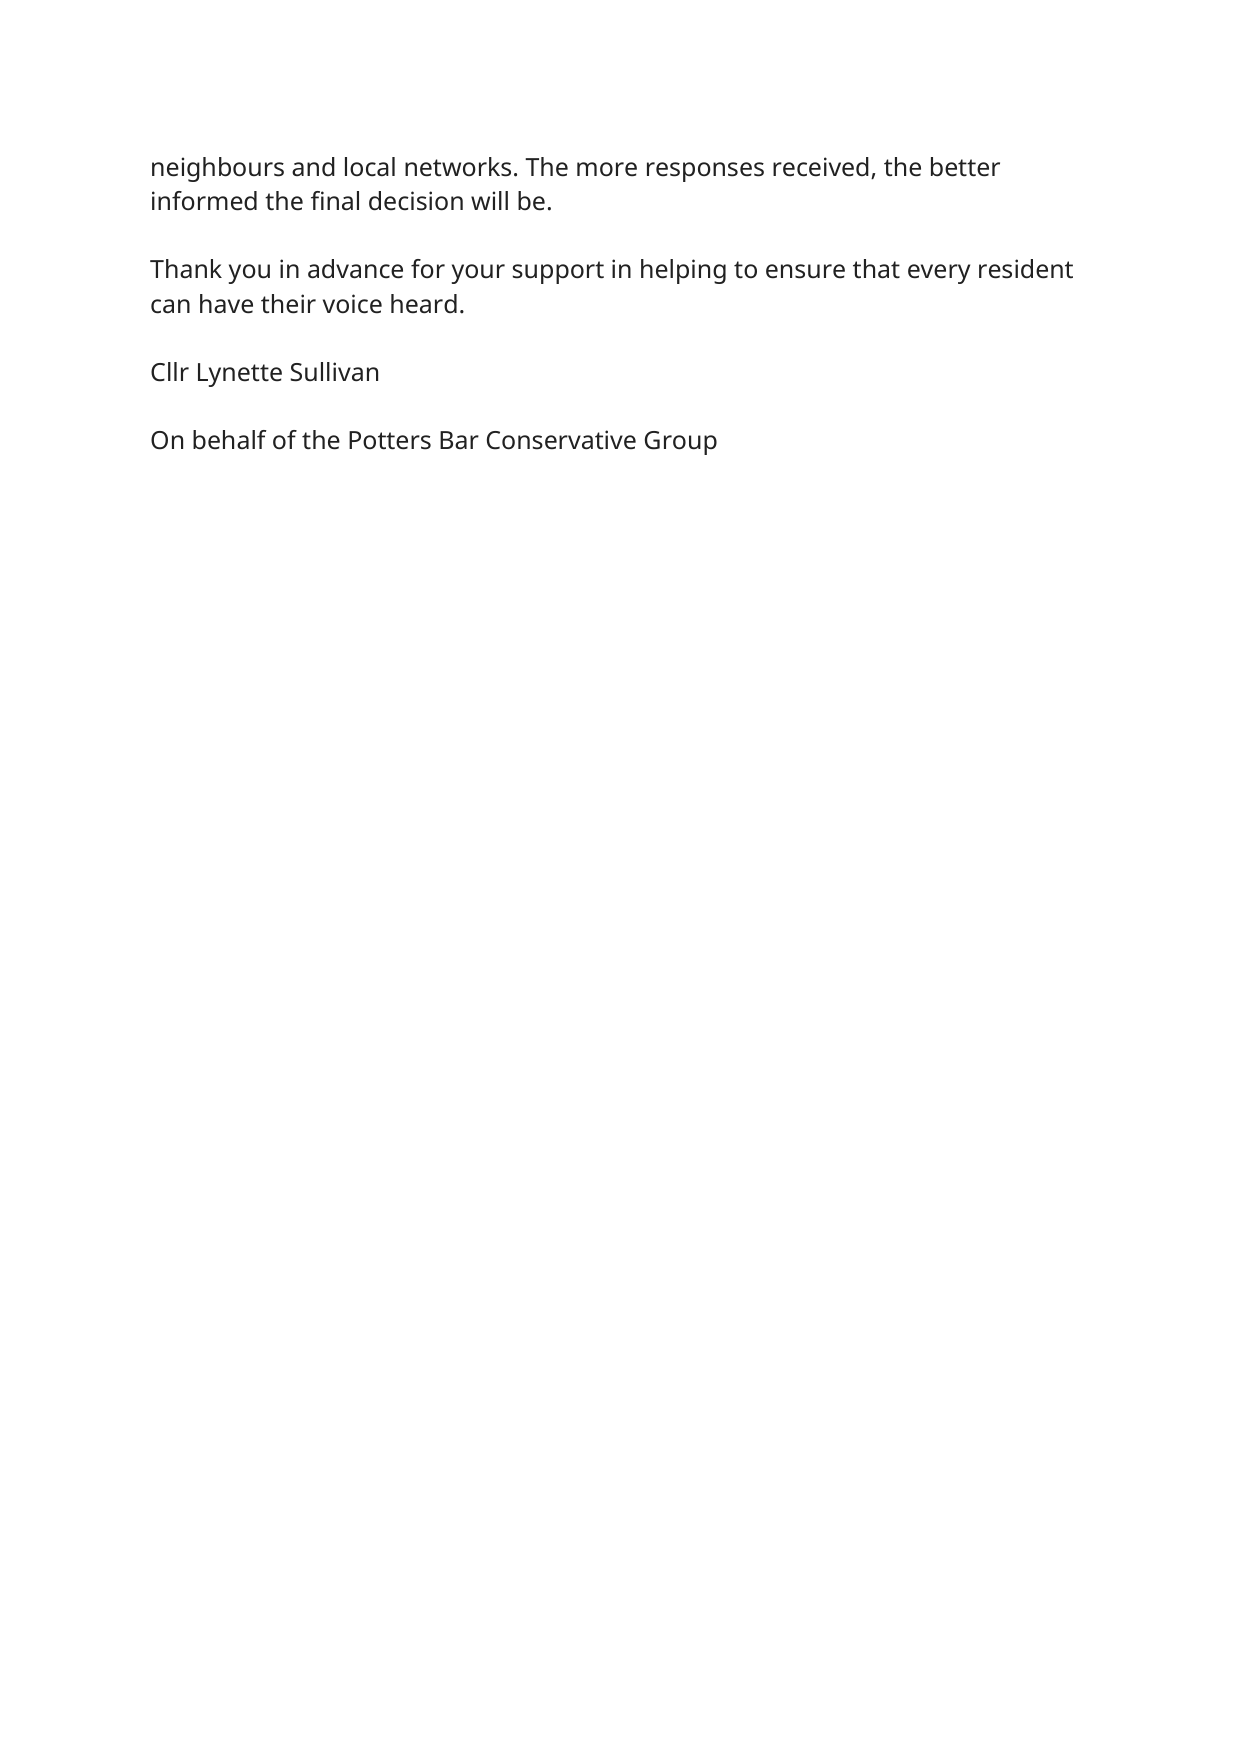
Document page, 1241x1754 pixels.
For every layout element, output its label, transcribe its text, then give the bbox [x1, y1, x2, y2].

text On behalf of the Potters Bar Conservative Group [150, 422, 1090, 457]
text Thank you in advance for your support in helping to ensure that every resident can have their voice heard. [150, 252, 1090, 320]
text neighbours and local networks. The more responses received, the better informed the final decision will be. [150, 150, 1090, 218]
text Cllr Lynette Sullivan [150, 354, 1090, 388]
